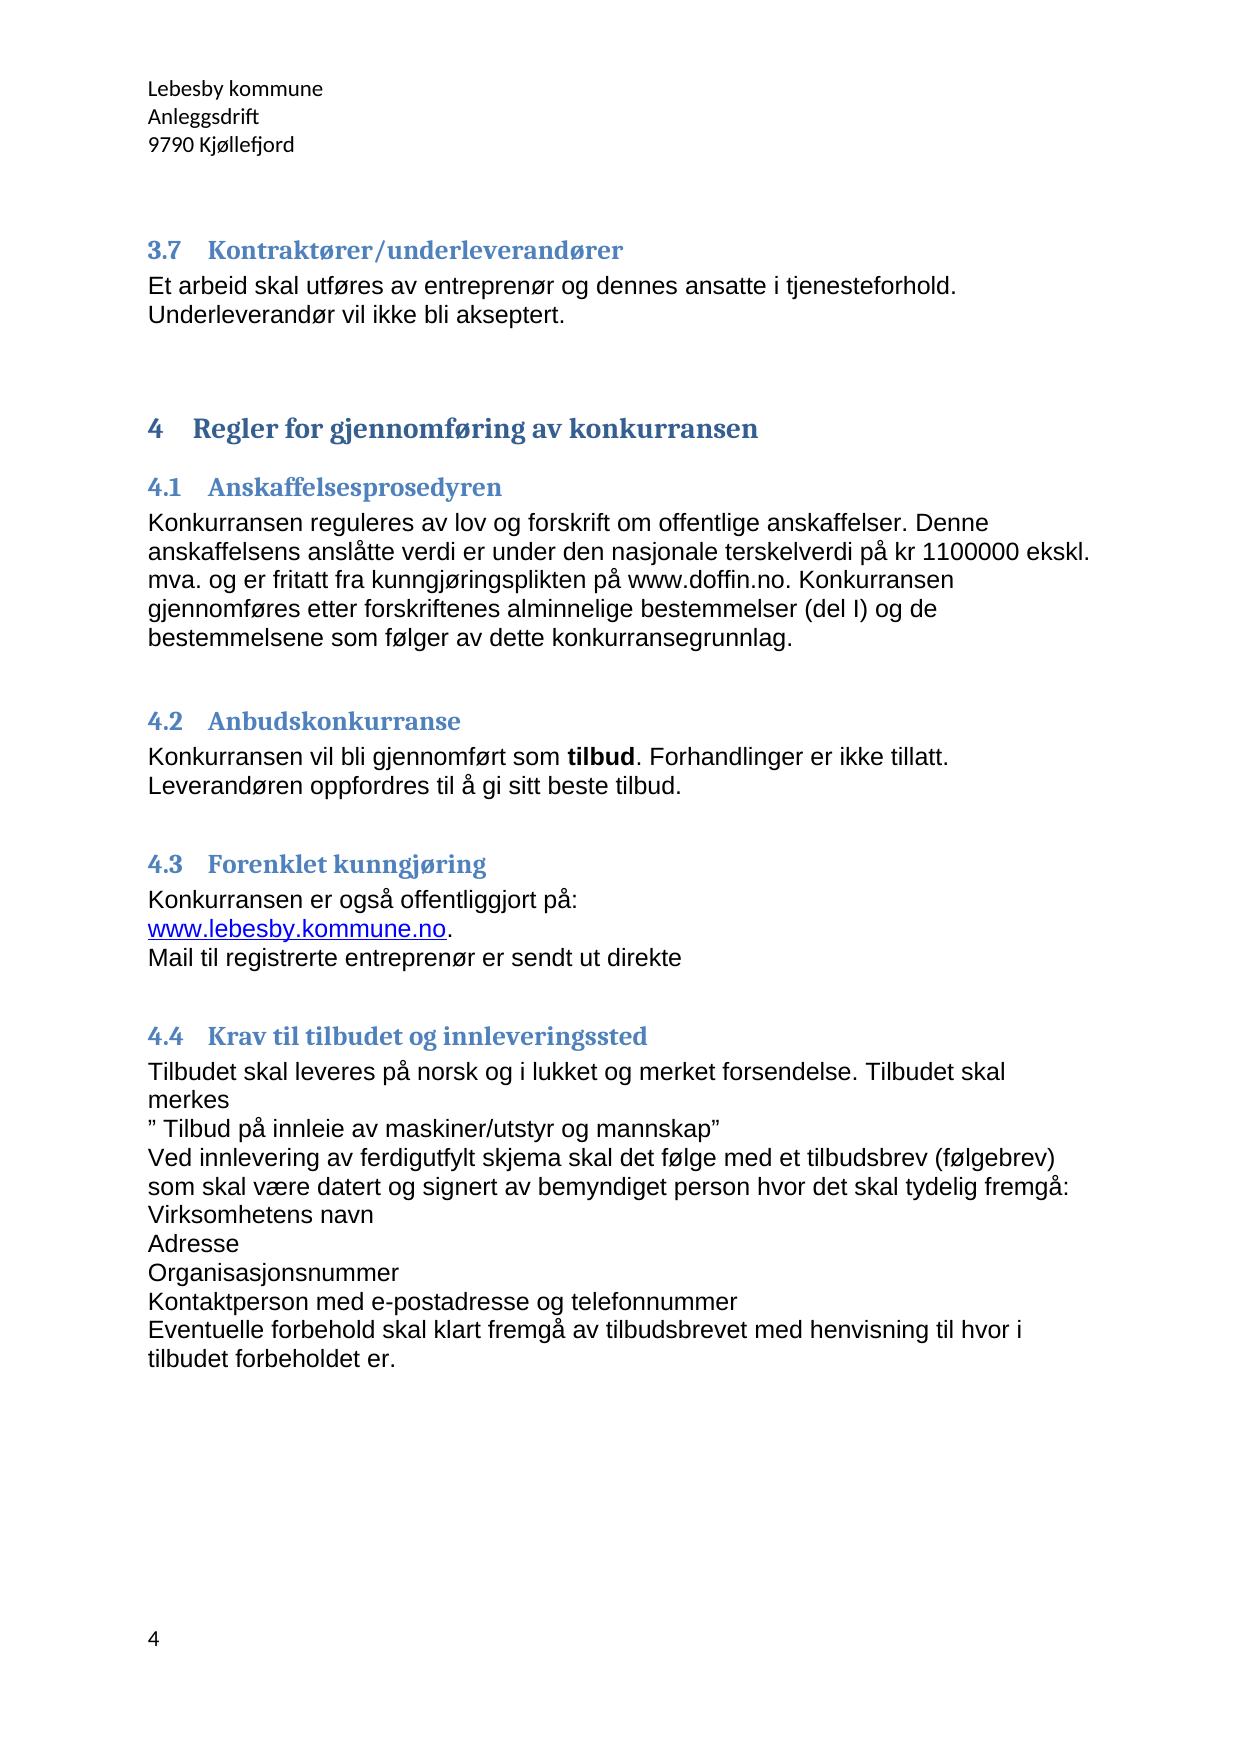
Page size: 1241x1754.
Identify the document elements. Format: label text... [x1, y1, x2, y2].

subtitle Forenklet kunngjøring [148, 849, 1093, 880]
text Adresse [148, 1229, 1093, 1258]
text Ved innlevering av ferdigutfylt skjema skal det følge med et tilbudsbrev (følgebrev) som skal være datert og signert av bemyndiget person hvor det skal tydelig fremgå: [148, 1143, 1093, 1200]
text Mail til registrerte entreprenør er sendt ut direkte [148, 942, 1093, 971]
subtitle Kontraktører/underleverandører [148, 235, 1093, 267]
text Organisasjonsnummer [148, 1258, 1093, 1287]
text Konkurransen vil bli gjennomført som tilbud. Forhandlinger er ikke tillatt. [148, 742, 1093, 771]
text Konkurransen reguleres av lov og forskrift om offentlige anskaffelser. Denne anskaffelsens anslåtte verdi er under den nasjonale terskelverdi på kr 1100000 ekskl. mva. og er fritatt fra kunngjøringsplikten på www.doffin.no. Konkurransen gjennomføres etter forskriftenes alminnelige bestemmelser (del I) og de bestemmelsene som følger av dette konkurransegrunnlag. [148, 508, 1093, 652]
text Eventuelle forbehold skal klart fremgå av tilbudsbrevet med henvisning til hvor i tilbudet forbeholdet er. [148, 1315, 1093, 1373]
subtitle Anskaffelsesprosedyren [148, 472, 1093, 503]
subtitle Krav til tilbudet og innleveringssted [148, 1021, 1093, 1052]
text www.lebesby.kommune.no. [148, 914, 1093, 942]
text Tilbudet skal leveres på norsk og i lukket og merket forsendelse. Tilbudet skal merkes [148, 1057, 1093, 1114]
text Leverandøren oppfordres til å gi sitt beste tilbud. [148, 771, 1093, 800]
subtitle Anbudskonkurranse [148, 706, 1093, 738]
text Et arbeid skal utføres av entreprenør og dennes ansatte i tjenesteforhold. [148, 271, 1093, 300]
text Kontaktperson med e-postadresse og telefonnummer [148, 1287, 1093, 1315]
text Underleverandør vil ikke bli akseptert. [148, 300, 1093, 329]
text Virksomhetens navn [148, 1200, 1093, 1229]
text ” Tilbud på innleie av maskiner/utstyr og mannskap” [148, 1114, 1093, 1143]
subtitle Regler for gjennomføring av konkurransen [148, 413, 1093, 446]
text Konkurransen er også offentliggjort på: [148, 885, 1093, 914]
